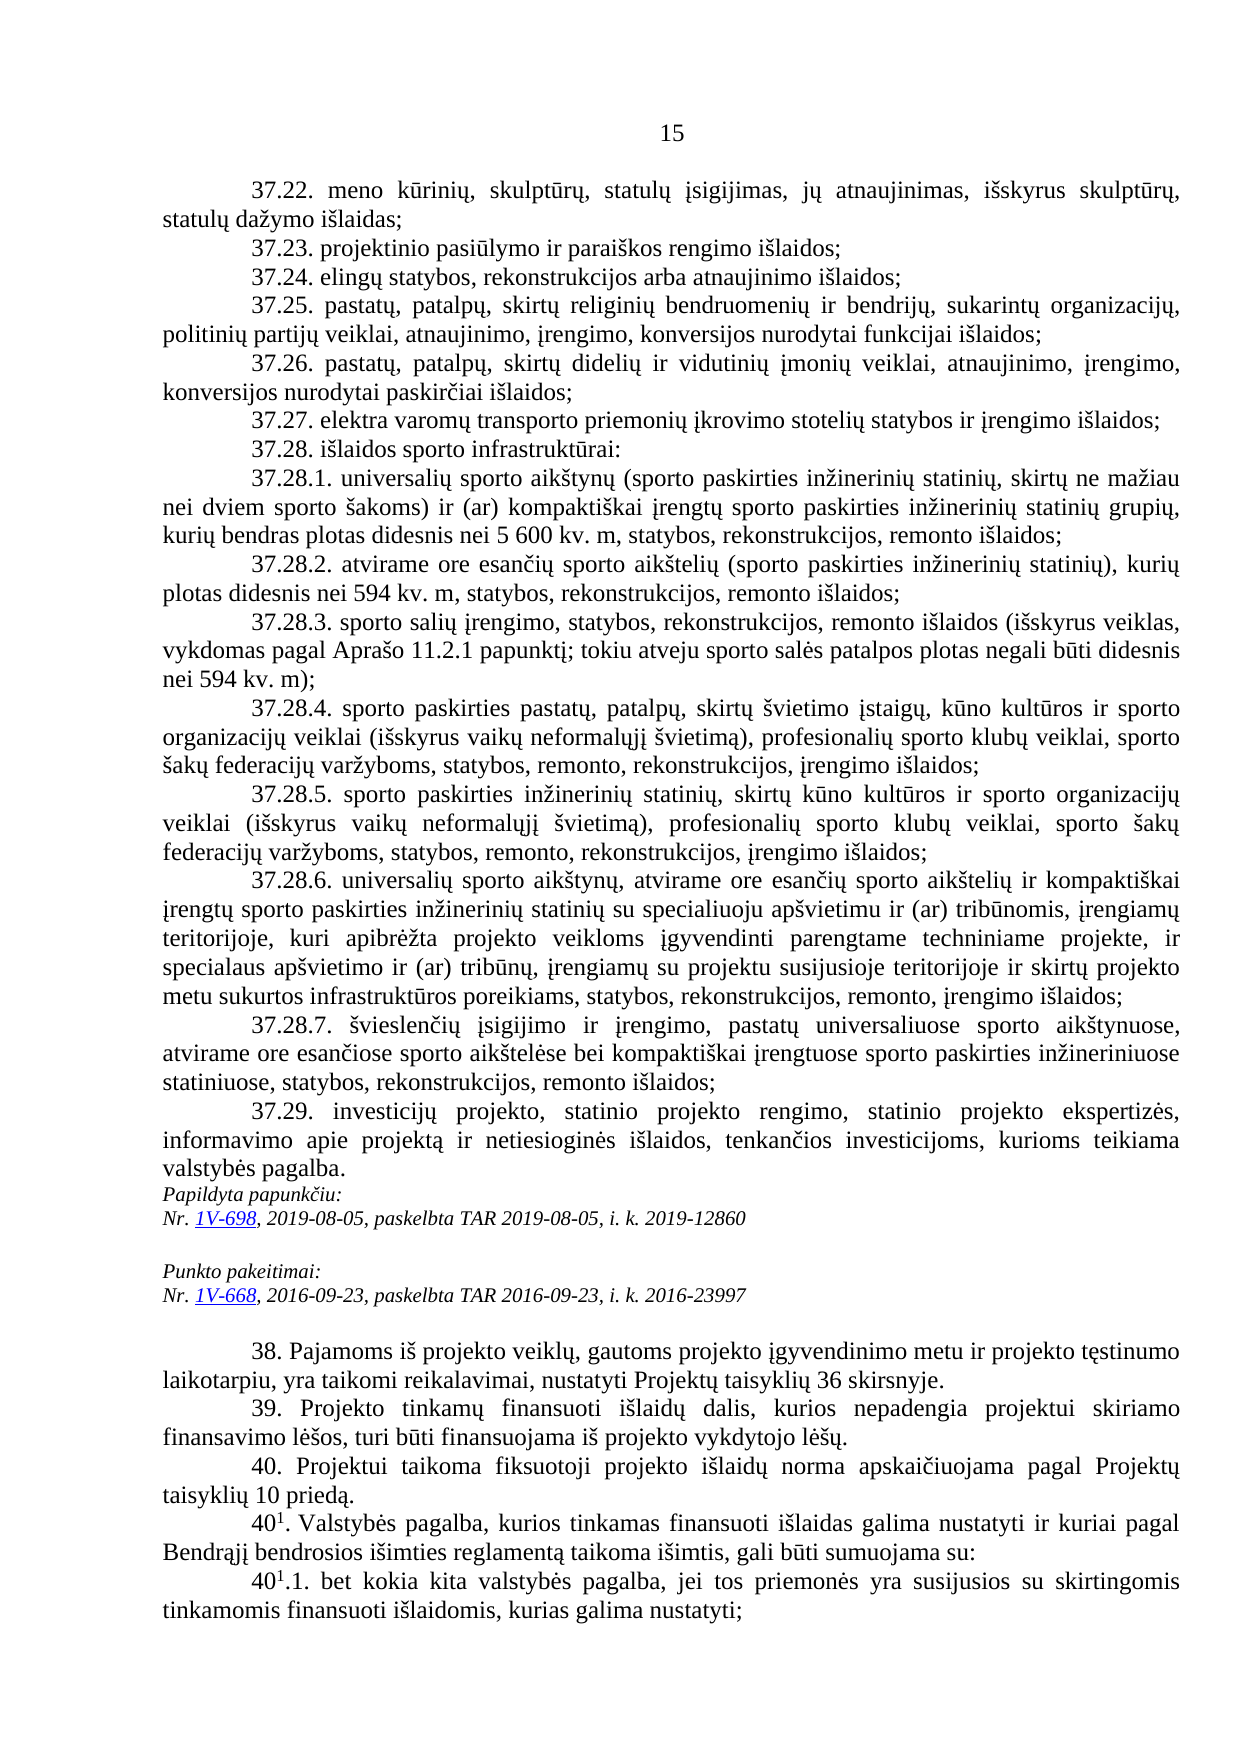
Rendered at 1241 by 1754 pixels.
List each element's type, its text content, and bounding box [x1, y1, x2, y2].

text 40. Projektui taikoma fiksuotoji projekto išlaidų norma apskaičiuojama pagal Projektų taisyklių 10 priedą. [162, 1451, 1181, 1508]
text 37.23. projektinio pasiūlymo ir paraiškos rengimo išlaidos; [162, 233, 1181, 262]
text 38. Pajamoms iš projekto veiklų, gautoms projekto įgyvendinimo metu ir projekto tęstinumo laikotarpiu, yra taikomi reikalavimai, nustatyti Projektų taisyklių 36 skirsnyje. [162, 1336, 1181, 1393]
text Papildyta papunkčiu: [162, 1182, 1181, 1206]
text 401.1. bet kokia kita valstybės pagalba, jei tos priemonės yra susijusios su skirtingomis tinkamomis finansuoti išlaidomis, kurias galima nustatyti; [162, 1566, 1181, 1623]
text 37.28.7. švieslenčių įsigijimo ir įrengimo, pastatų universaliuose sporto aikštynuose, atvirame ore esančiose sporto aikštelėse bei kompaktiškai įrengtuose sporto paskirties inžineriniuose statiniuose, statybos, rekonstrukcijos, remonto išlaidos; [162, 1010, 1181, 1096]
text 37.29. investicijų projekto, statinio projekto rengimo, statinio projekto ekspertizės, informavimo apie projektą ir netiesioginės išlaidos, tenkančios investicijoms, kurioms teikiama valstybės pagalba. [162, 1096, 1181, 1182]
text Nr. 1V-698, 2019-08-05, paskelbta TAR 2019-08-05, i. k. 2019-12860 [162, 1206, 1181, 1230]
text Nr. 1V-668, 2016-09-23, paskelbta TAR 2016-09-23, i. k. 2016-23997 [162, 1283, 1181, 1307]
text 37.22. meno kūrinių, skulptūrų, statulų įsigijimas, jų atnaujinimas, išskyrus skulptūrų, statulų dažymo išlaidas; [162, 176, 1181, 233]
text 37.25. pastatų, patalpų, skirtų religinių bendruomenių ir bendrijų, sukarintų organizacijų, politinių partijų veiklai, atnaujinimo, įrengimo, konversijos nurodytai funkcijai išlaidos; [162, 291, 1181, 348]
text 37.27. elektra varomų transporto priemonių įkrovimo stotelių statybos ir įrengimo išlaidos; [162, 406, 1181, 434]
text 37.28.5. sporto paskirties inžinerinių statinių, skirtų kūno kultūros ir sporto organizacijų veiklai (išskyrus vaikų neformalųjį švietimą), profesionalių sporto klubų veiklai, sporto šakų federacijų varžyboms, statybos, remonto, rekonstrukcijos, įrengimo išlaidos; [162, 779, 1181, 866]
text 37.28.1. universalių sporto aikštynų (sporto paskirties inžinerinių statinių, skirtų ne mažiau nei dviem sporto šakoms) ir (ar) kompaktiškai įrengtų sporto paskirties inžinerinių statinių grupių, kurių bendras plotas didesnis nei 5 600 kv. m, statybos, rekonstrukcijos, remonto išlaidos; [162, 463, 1181, 549]
text 401. Valstybės pagalba, kurios tinkamas finansuoti išlaidas galima nustatyti ir kuriai pagal Bendrąjį bendrosios išimties reglamentą taikoma išimtis, gali būti sumuojama su: [162, 1508, 1181, 1566]
text Punkto pakeitimai: [162, 1259, 1181, 1283]
text 37.28.6. universalių sporto aikštynų, atvirame ore esančių sporto aikštelių ir kompaktiškai įrengtų sporto paskirties inžinerinių statinių su specialiuoju apšvietimu ir (ar) tribūnomis, įrengiamų teritorijoje, kuri apibrėžta projekto veikloms įgyvendinti parengtame techniniame projekte, ir specialaus apšvietimo ir (ar) tribūnų, įrengiamų su projektu susijusioje teritorijoje ir skirtų projekto metu sukurtos infrastruktūros poreikiams, statybos, rekonstrukcijos, remonto, įrengimo išlaidos; [162, 866, 1181, 1010]
text 37.28.3. sporto salių įrengimo, statybos, rekonstrukcijos, remonto išlaidos (išskyrus veiklas, vykdomas pagal Aprašo 11.2.1 papunktį; tokiu atveju sporto salės patalpos plotas negali būti didesnis nei 594 kv. m); [162, 607, 1181, 693]
text 37.28.4. sporto paskirties pastatų, patalpų, skirtų švietimo įstaigų, kūno kultūros ir sporto organizacijų veiklai (išskyrus vaikų neformalųjį švietimą), profesionalių sporto klubų veiklai, sporto šakų federacijų varžyboms, statybos, remonto, rekonstrukcijos, įrengimo išlaidos; [162, 693, 1181, 779]
text 37.28. išlaidos sporto infrastruktūrai: [162, 434, 1181, 463]
text 37.26. pastatų, patalpų, skirtų didelių ir vidutinių įmonių veiklai, atnaujinimo, įrengimo, konversijos nurodytai paskirčiai išlaidos; [162, 348, 1181, 406]
text 39. Projekto tinkamų finansuoti išlaidų dalis, kurios nepadengia projektui skiriamo finansavimo lėšos, turi būti finansuojama iš projekto vykdytojo lėšų. [162, 1393, 1181, 1451]
text 37.28.2. atvirame ore esančių sporto aikštelių (sporto paskirties inžinerinių statinių), kurių plotas didesnis nei 594 kv. m, statybos, rekonstrukcijos, remonto išlaidos; [162, 549, 1181, 607]
text 37.24. elingų statybos, rekonstrukcijos arba atnaujinimo išlaidos; [162, 262, 1181, 291]
